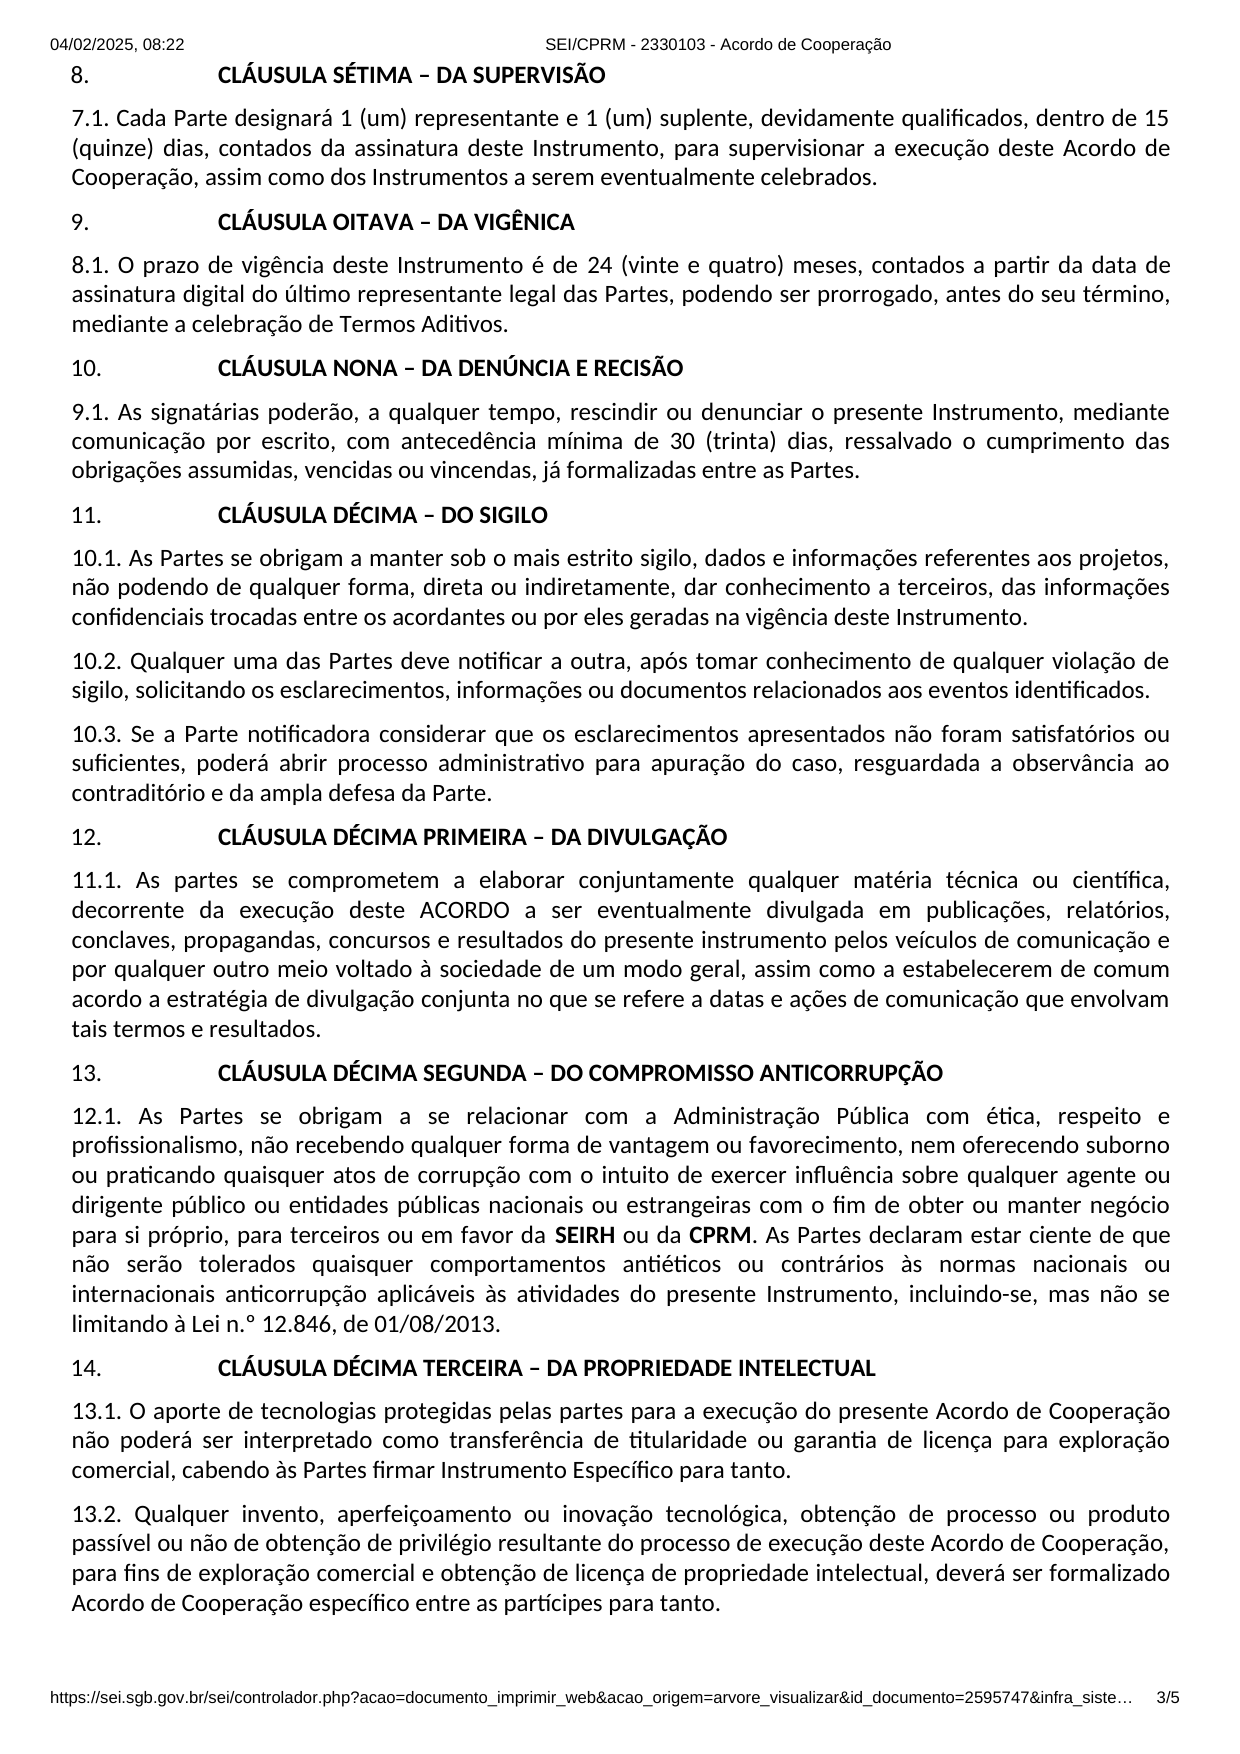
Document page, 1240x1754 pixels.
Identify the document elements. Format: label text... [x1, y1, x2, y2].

text 7.1. Cada Parte designará 1 (um) representante e 1 (um) suplente, devidamente qualificados, dentro de 15 (quinze) dias, contados da assinatura deste Instrumento, para supervisionar a execução deste Acordo de Cooperação, assim como dos Instrumentos a serem eventualmente celebrados. [71, 103, 1172, 192]
text 9.1. As signatárias poderão, a qualquer tempo, rescindir ou denunciar o presente Instrumento, mediante comunicação por escrito, com antecedência mínima de 30 (trinta) dias, ressalvado o cumprimento das obrigações assumidas, vencidas ou vincendas, já formalizadas entre as Partes. [71, 396, 1172, 485]
text 10.2. Qualquer uma das Partes deve notificar a outra, após tomar conhecimento de qualquer violação de sigilo, solicitando os esclarecimentos, informações ou documentos relacionados aos eventos identificados. [71, 646, 1172, 705]
subtitle CLÁUSULA DÉCIMA – DO SIGILO [70, 499, 1180, 529]
text 11.1. As partes se comprometem a elaborar conjuntamente qualquer matéria técnica ou científica, decorrente da execução deste ACORDO a ser eventualmente divulgada em publicações, relatórios, conclaves, propagandas, concursos e resultados do presente instrumento pelos veículos de comunicação e por qualquer outro meio voltado à sociedade de um modo geral, assim como a estabelecerem de comum acordo a estratégia de divulgação conjunta no que se refere a datas e ações de comunicação que envolvam tais termos e resultados. [71, 865, 1172, 1043]
subtitle CLÁUSULA DÉCIMA SEGUNDA – DO COMPROMISSO ANTICORRUPÇÃO [70, 1057, 1180, 1088]
subtitle CLÁUSULA NONA – DA DENÚNCIA E RECISÃO [70, 352, 1180, 383]
text 13.1. O aporte de tecnologias protegidas pelas partes para a execução do presente Acordo de Cooperação não poderá ser interpretado como transferência de titularidade ou garantia de licença para exploração comercial, cabendo às Partes firmar Instrumento Específico para tanto. [71, 1396, 1172, 1485]
text 10.1. As Partes se obrigam a manter sob o mais estrito sigilo, dados e informações referentes aos projetos, não podendo de qualquer forma, direta ou indiretamente, dar conhecimento a terceiros, das informações confidenciais trocadas entre os acordantes ou por eles geradas na vigência deste Instrumento. [71, 543, 1172, 632]
text 8.1. O prazo de vigência deste Instrumento é de 24 (vinte e quatro) meses, contados a partir da data de assinatura digital do último representante legal das Partes, podendo ser prorrogado, antes do seu término, mediante a celebração de Termos Aditivos. [71, 250, 1172, 339]
text 10.3. Se a Parte notificadora considerar que os esclarecimentos apresentados não foram satisfatórios ou suficientes, poderá abrir processo administrativo para apuração do caso, resguardada a observância ao contraditório e da ampla defesa da Parte. [71, 719, 1172, 808]
text 13.2. Qualquer invento, aperfeiçoamento ou inovação tecnológica, obtenção de processo ou produto passível ou não de obtenção de privilégio resultante do processo de execução deste Acordo de Cooperação, para fins de exploração comercial e obtenção de licença de propriedade intelectual, deverá ser formalizado Acordo de Cooperação específico entre as partícipes para tanto. [71, 1499, 1172, 1617]
subtitle CLÁUSULA SÉTIMA – DA SUPERVISÃO [70, 59, 1180, 90]
subtitle CLÁUSULA DÉCIMA TERCEIRA – DA PROPRIEDADE INTELECTUAL [70, 1352, 1180, 1383]
subtitle CLÁUSULA DÉCIMA PRIMEIRA – DA DIVULGAÇÃO [70, 822, 1180, 852]
text 12.1. As Partes se obrigam a se relacionar com a Administração Pública com ética, respeito e profissionalismo, não recebendo qualquer forma de vantagem ou favorecimento, nem oferecendo suborno ou praticando quaisquer atos de corrupção com o intuito de exercer influência sobre qualquer agente ou dirigente público ou entidades públicas nacionais ou estrangeiras com o fim de obter ou manter negócio para si próprio, para terceiros ou em favor da SEIRH ou da CPRM. As Partes declaram estar ciente de que não serão tolerados quaisquer comportamentos antiéticos ou contrários às normas nacionais ou internacionais anticorrupção aplicáveis às atividades do presente Instrumento, incluindo-se, mas não se limitando à Lei n.º 12.846, de 01/08/2013. [71, 1101, 1172, 1338]
subtitle CLÁUSULA OITAVA – DA VIGÊNICA [70, 206, 1180, 236]
